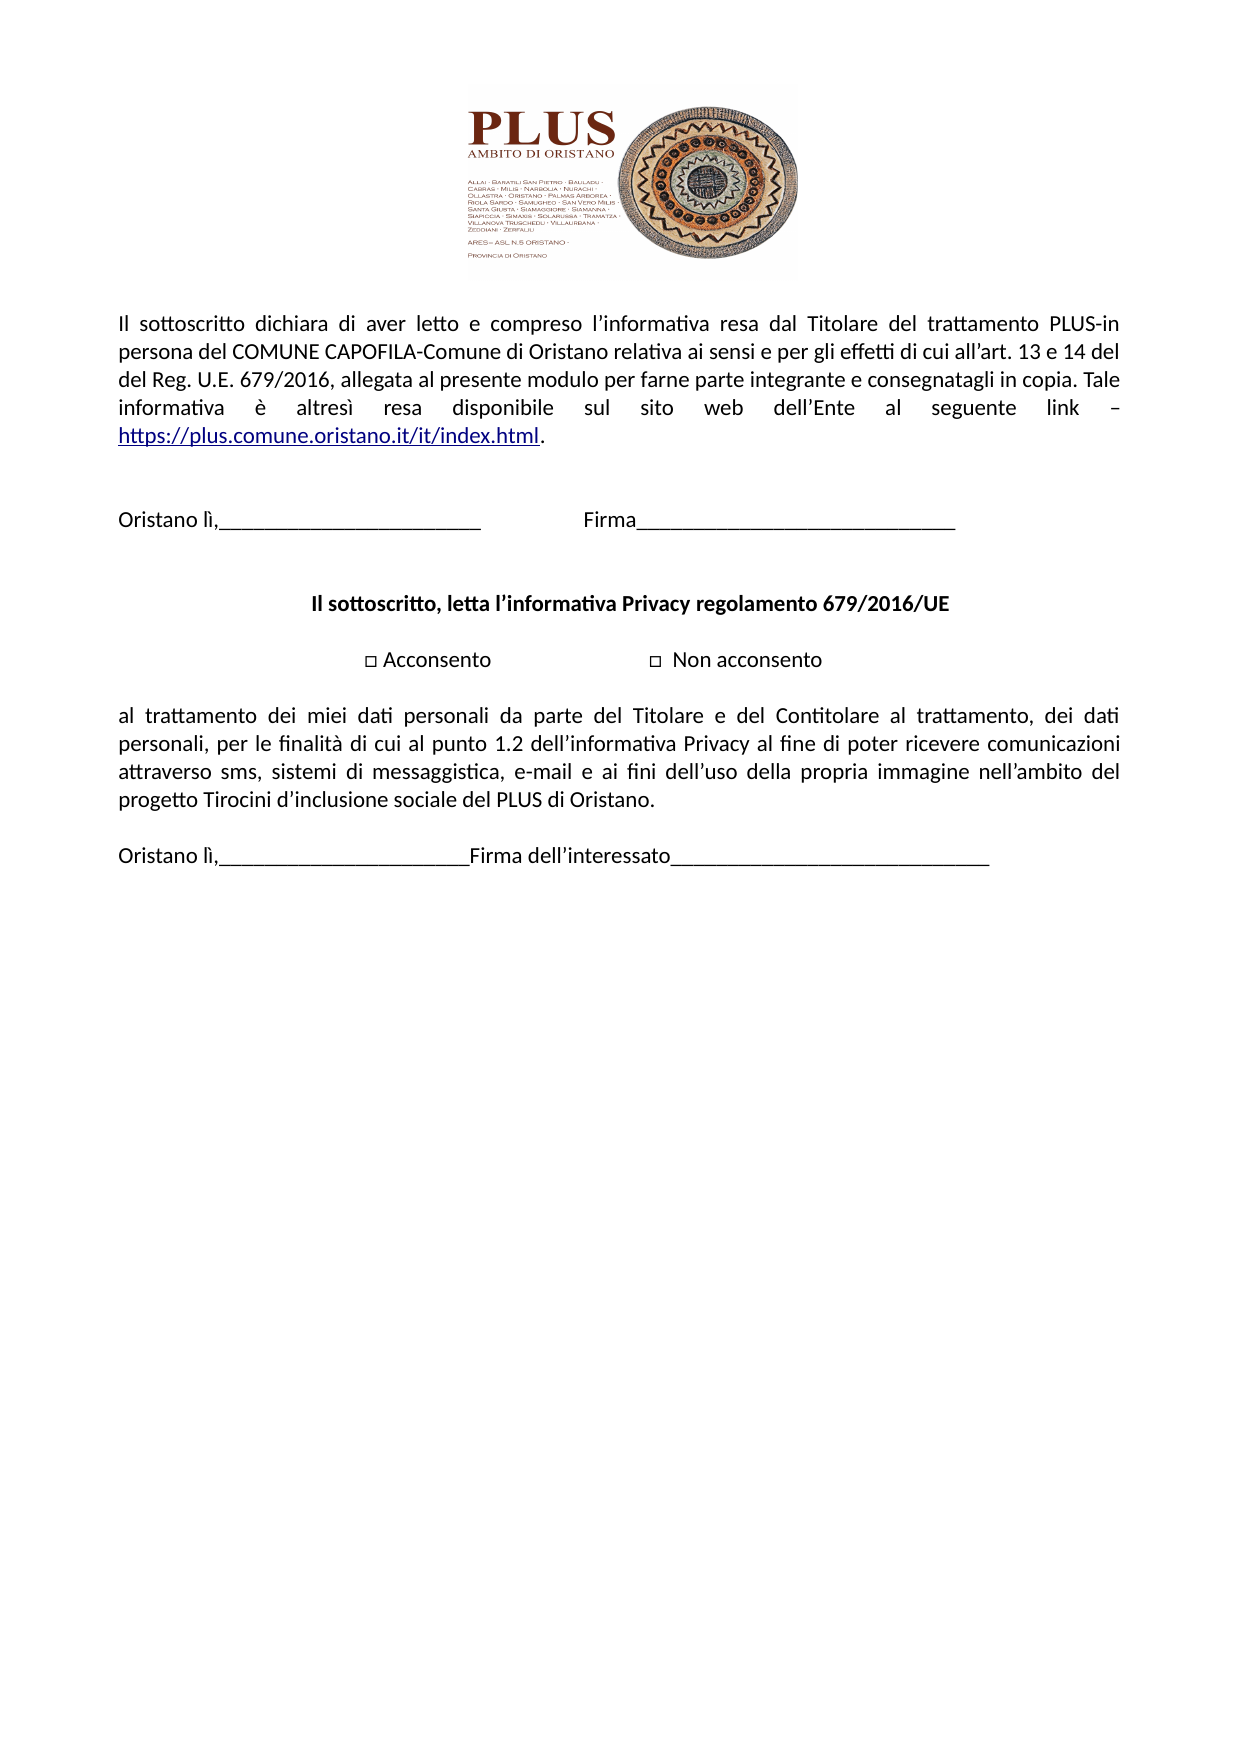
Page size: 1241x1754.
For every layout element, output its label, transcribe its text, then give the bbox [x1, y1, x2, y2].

text al trattamento dei miei dati personali da parte del Titolare e del Contitolare al trattamento, dei dati personali, per le finalità di cui al punto 1.2 dell’informativa Privacy al fine di poter ricevere comunicazioni attraverso sms, sistemi di messaggistica, e-mail e ai fini dell’uso della propria immagine nell’ambito del progetto Tirocini d’inclusione sociale del PLUS di Oristano. [118, 701, 1122, 813]
text Il sottoscritto dichiara di aver letto e compreso l’informativa resa dal Titolare del trattamento PLUS-in persona del COMUNE CAPOFILA-Comune di Oristano relativa ai sensi e per gli effetti di cui all’art. 13 e 14 del del Reg. U.E. 679/2016, allegata al presente modulo per farne parte integrante e consegnatagli in copia. Tale informativa è altresì resa disponibile sul sito web dell’Ente al seguente link – https://plus.comune.oristano.it/it/index.html. [118, 309, 1122, 449]
text □ Acconsento □ Non acconsento [118, 645, 1122, 673]
text Oristano lì,_______________________ Firma____________________________ [118, 505, 1122, 533]
text Il sottoscritto, letta l’informativa Privacy regolamento 679/2016/UE [118, 589, 1122, 617]
text Oristano lì,______________________Firma dell’interessato____________________________ [118, 841, 1122, 869]
